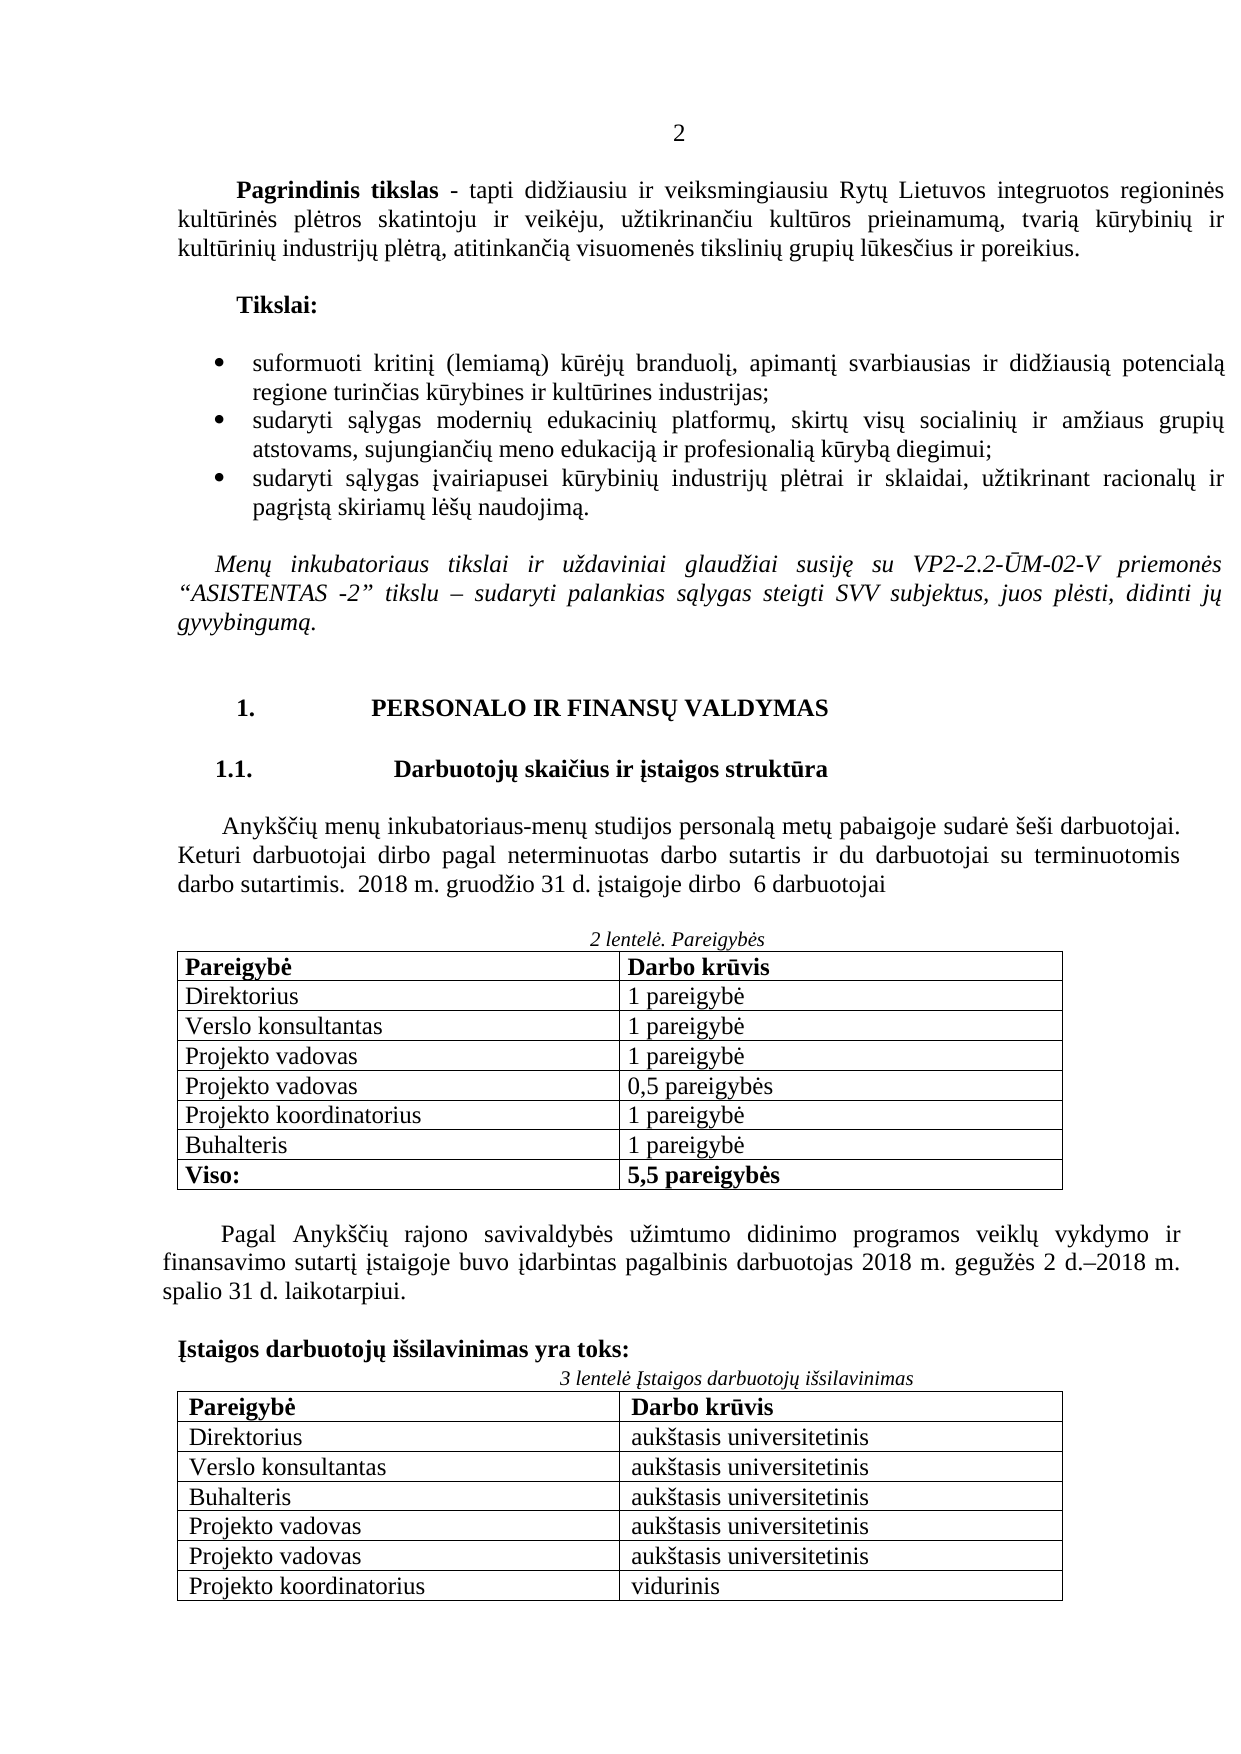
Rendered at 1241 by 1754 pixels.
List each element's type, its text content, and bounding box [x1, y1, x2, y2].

table_cell Projekto vadovas [178, 1541, 619, 1570]
table_cell Buhalteris [178, 1130, 619, 1159]
table_cell 1 pareigybė [620, 981, 1062, 1010]
table_cell Viso: [178, 1160, 619, 1189]
table_cell Projekto vadovas [178, 1071, 619, 1099]
table_cell Projekto koordinatorius [178, 1571, 619, 1600]
text  sudaryti sąlygas modernių edukacinių platformų, skirtų visų socialinių ir amžiaus grupių atstovams, sujungiančių meno edukaciją ir profesionalią kūrybą diegimui; [215, 406, 1226, 463]
text  sudaryti sąlygas įvairiapusei kūrybinių industrijų plėtrai ir sklaidai, užtikrinant racionalų ir pagrįstą skiriamų lėšų naudojimą. [215, 463, 1226, 521]
text 1. PERSONALO IR FINANSŲ VALDYMAS [236, 693, 1181, 722]
table_header Pareigybė [178, 1392, 619, 1421]
table_cell vidurinis [620, 1571, 1062, 1600]
table_cell aukštasis universitetinis [620, 1422, 1062, 1451]
text Pagal Anykščių rajono savivaldybės užimtumo didinimo programos veiklų vykdymo ir finansavimo sutartį įstaigoje buvo įdarbintas pagalbinis darbuotojas 2018 m. gegužės 2 d.–2018 m. spalio 31 d. laikotarpiui. [162, 1219, 1181, 1305]
table_cell 5,5 pareigybės [620, 1160, 1062, 1189]
table_cell Buhalteris [178, 1482, 619, 1510]
text 2 lentelė. Pareigybės [215, 926, 1181, 951]
text Menų inkubatoriaus tikslai ir uždaviniai glaudžiai susiję su VP2-2.2-ŪM-02-V priemonės “ASISTENTAS -2” tikslu – sudaryti palankias sąlygas steigti SVV subjektus, juos plėsti, didinti jų gyvybingumą. [177, 549, 1226, 636]
table_cell aukštasis universitetinis [620, 1452, 1062, 1481]
table_cell 1 pareigybė [620, 1011, 1062, 1040]
text  suformuoti kritinį (lemiamą) kūrėjų branduolį, apimantį svarbiausias ir didžiausią potencialą regione turinčias kūrybines ir kultūrines industrijas; [215, 348, 1226, 406]
text Anykščių menų inkubatoriaus-menų studijos personalą metų pabaigoje sudarė šeši darbuotojai. Keturi darbuotojai dirbo pagal neterminuotas darbo sutartis ir du darbuotojai su terminuotomis darbo sutartimis. 2018 m. gruodžio 31 d. įstaigoje dirbo 6 darbuotojai [177, 811, 1181, 898]
table_cell Direktorius [178, 981, 619, 1010]
table_cell Projekto koordinatorius [178, 1101, 619, 1129]
table_cell Direktorius [178, 1422, 619, 1451]
table_cell Verslo konsultantas [178, 1011, 619, 1040]
table_header Darbo krūvis [620, 952, 1062, 980]
text Pagrindinis tikslas - tapti didžiausiu ir veiksmingiausiu Rytų Lietuvos integruotos regioninės kultūrinės plėtros skatintoju ir veikėju, užtikrinančiu kultūros prieinamumą, tvarią kūrybinių ir kultūrinių industrijų plėtrą, atitinkančią visuomenės tikslinių grupių lūkesčius ir poreikius. [177, 176, 1226, 262]
table_cell 1 pareigybė [620, 1130, 1062, 1159]
table_header Darbo krūvis [620, 1392, 1062, 1421]
text Įstaigos darbuotojų išsilavinimas yra toks: 3 lentelė Įstaigos darbuotojų išsilavinimas [177, 1334, 1181, 1391]
table_header Pareigybė [178, 952, 619, 980]
table_cell aukštasis universitetinis [620, 1511, 1062, 1540]
text Tikslai: [177, 291, 1181, 319]
table_cell Verslo konsultantas [178, 1452, 619, 1481]
table_cell Projekto vadovas [178, 1511, 619, 1540]
table_cell Projekto vadovas [178, 1041, 619, 1070]
table_cell aukštasis universitetinis [620, 1541, 1062, 1570]
table_cell aukštasis universitetinis [620, 1482, 1062, 1510]
table_cell 1 pareigybė [620, 1101, 1062, 1129]
text 1.1. Darbuotojų skaičius ir įstaigos struktūra [215, 754, 1181, 783]
table_cell 0,5 pareigybės [620, 1071, 1062, 1099]
table_cell 1 pareigybė [620, 1041, 1062, 1070]
